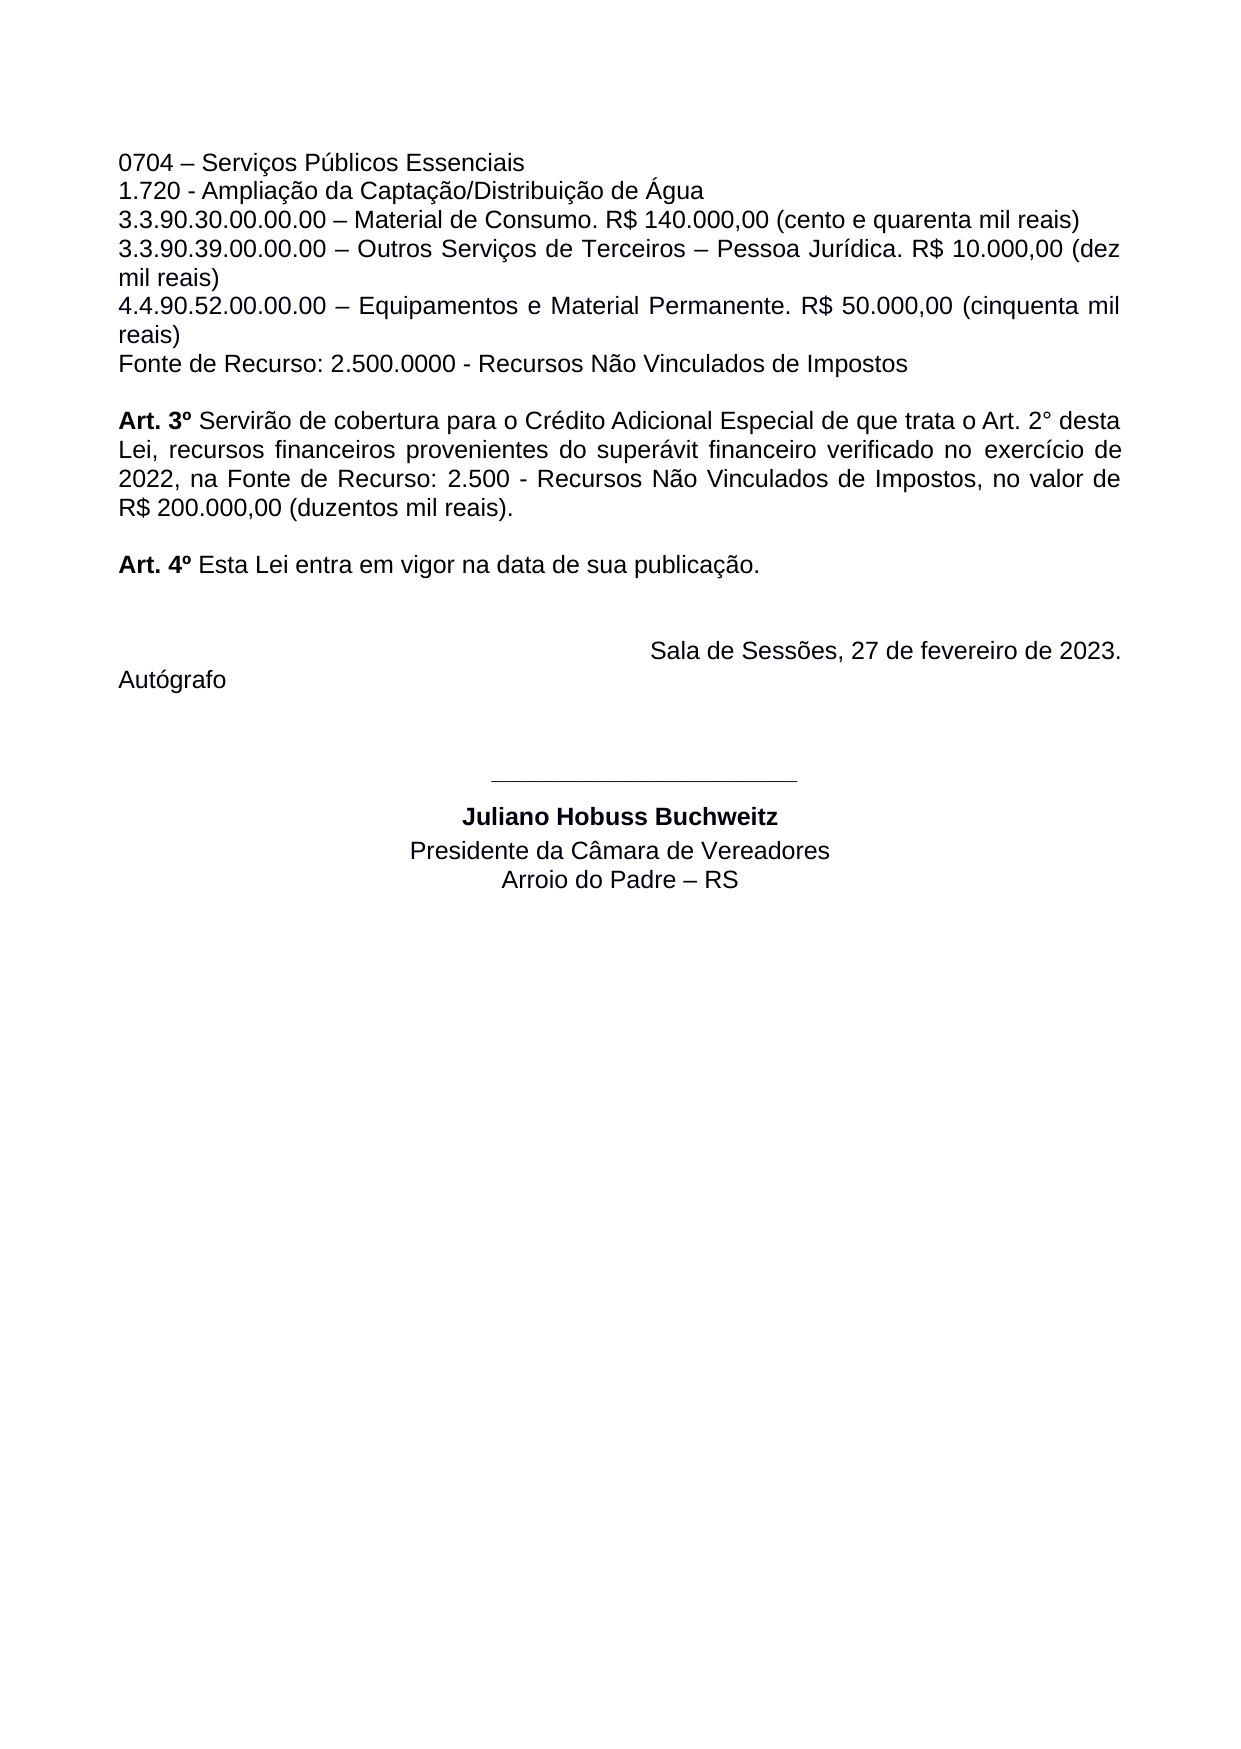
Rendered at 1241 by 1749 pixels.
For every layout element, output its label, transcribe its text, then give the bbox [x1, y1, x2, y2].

text 3.3.90.30.00.00.00 – Material de Consumo. R$ 140.000,00 (cento e quarenta mil reais) [118, 205, 1122, 234]
text Arroio do Padre – RS [118, 865, 1122, 894]
text Art. 4º Esta Lei entra em vigor na data de sua publicação. [118, 550, 1122, 579]
text Autógrafo [118, 665, 1122, 694]
text 1.720 - Ampliação da Captação/Distribuição de Água [118, 176, 1122, 205]
text Art. 3º Servirão de cobertura para o Crédito Adicional Especial de que trata o Art. 2° desta Lei, recursos financeiros provenientes do superávit financeiro verificado no exercício de 2022, na Fonte de Recurso: 2.500 - Recursos Não Vinculados de Impostos, no valor de R$ 200.000,00 (duzentos mil reais). [118, 406, 1122, 521]
text Fonte de Recurso: 2.500.0000 - Recursos Não Vinculados de Impostos [118, 349, 1122, 378]
text ______________________ [118, 756, 1122, 785]
text Presidente da Câmara de Vereadores [118, 836, 1122, 865]
text 3.3.90.39.00.00.00 – Outros Serviços de Terceiros – Pessoa Jurídica. R$ 10.000,00 (dez mil reais) [118, 234, 1122, 291]
text 4.4.90.52.00.00.00 – Equipamentos e Material Permanente. R$ 50.000,00 (cinquenta mil reais) [118, 291, 1122, 349]
text 0704 – Serviços Públicos Essenciais [118, 148, 1122, 176]
text Sala de Sessões, 27 de fevereiro de 2023. [118, 636, 1122, 665]
text Juliano Hobuss Buchweitz [118, 802, 1122, 830]
